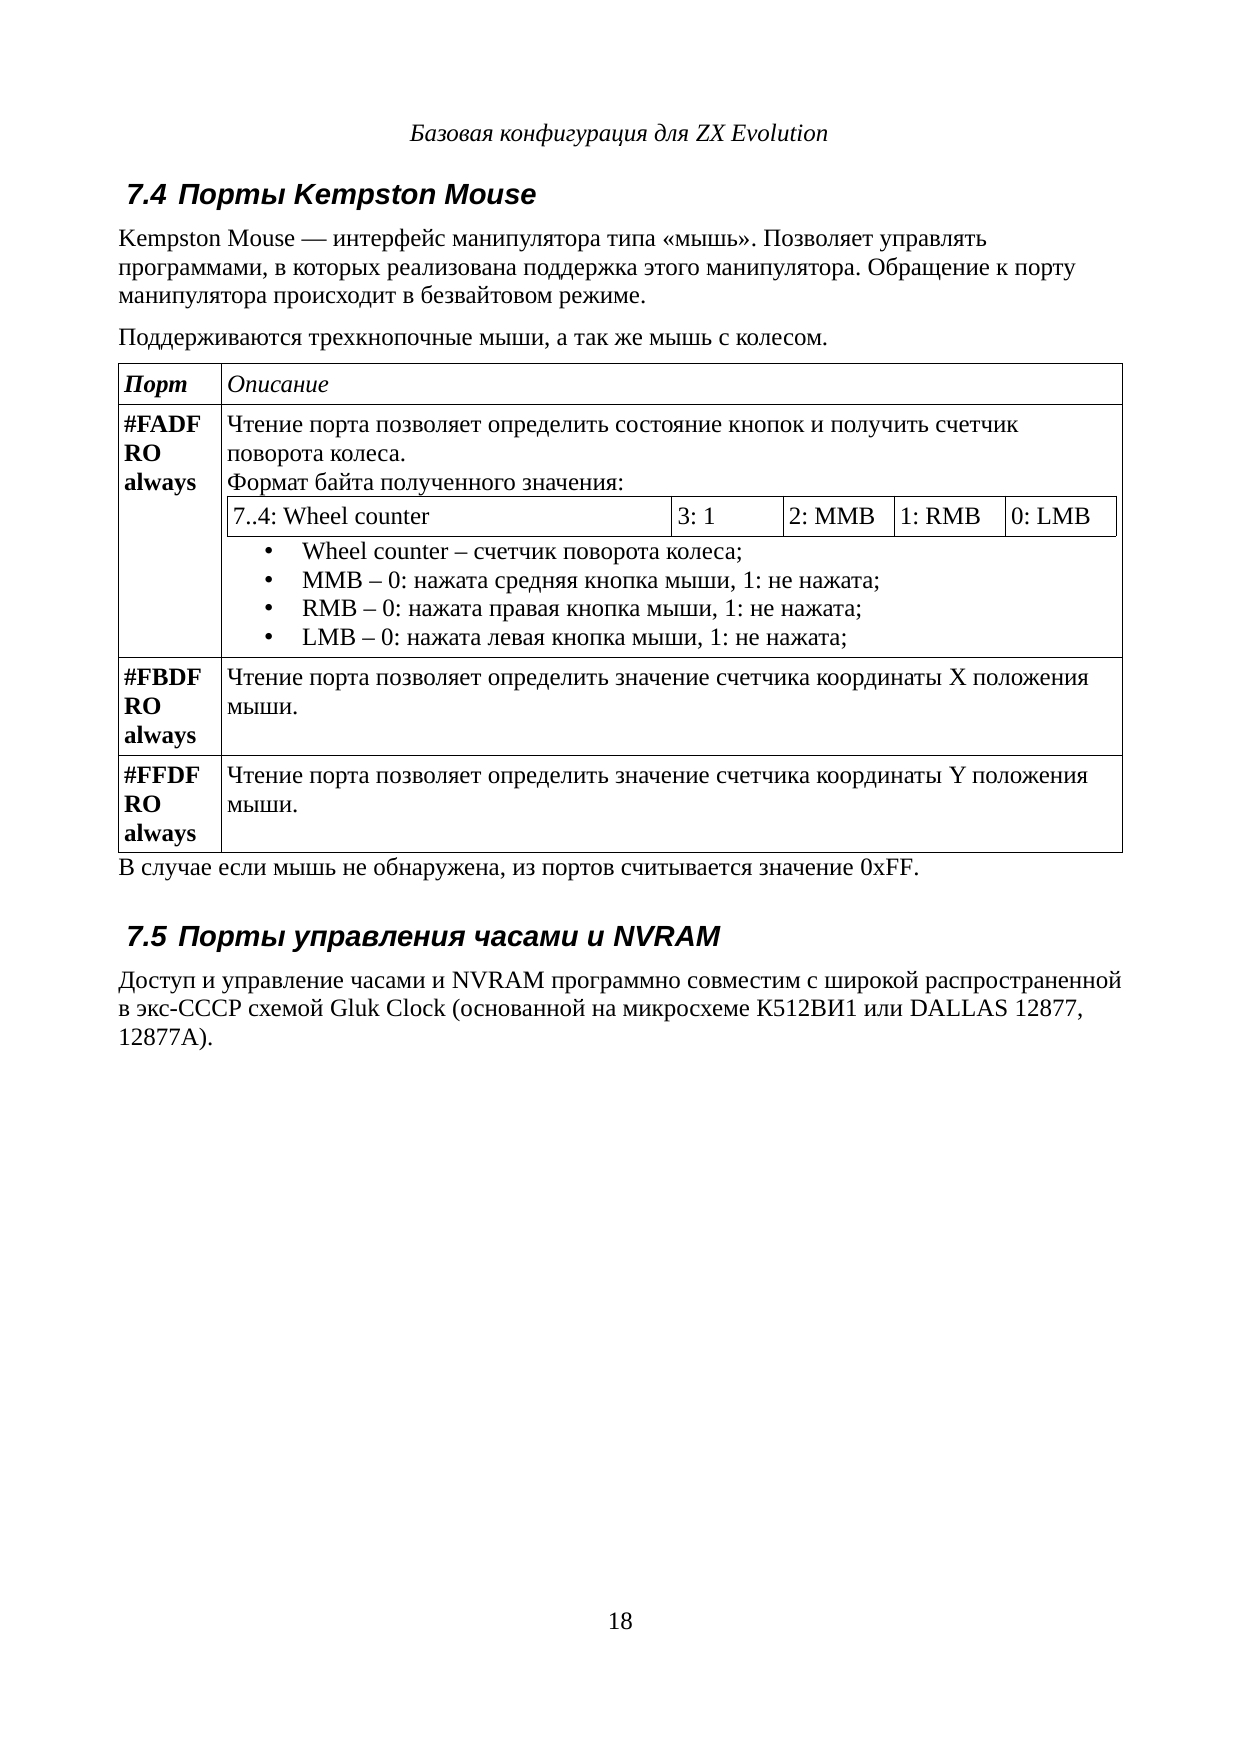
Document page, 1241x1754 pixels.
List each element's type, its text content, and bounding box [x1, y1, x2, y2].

table_header 1: RMB [895, 497, 1005, 536]
table_header Порт [119, 364, 221, 403]
table_cell Чтение порта позволяет определить значение счетчика координаты X положения мыши. [222, 658, 1122, 754]
table_header Описание [222, 364, 1122, 403]
table_cell #FBDF RO always [119, 658, 221, 754]
text Kempston Mouse — интерфейс манипулятора типа «мышь». Позволяет управлять программами, в которых реализована поддержка этого манипулятора. Обращение к порту манипулятора происходит в безвайтовом режиме. [118, 223, 1122, 309]
subtitle Порты Kempston Mouse [118, 177, 1122, 211]
table_cell Чтение порта позволяет определить состояние кнопок и получить счетчик поворота колеса. Формат байта полученного значения: Wheel counter – счетчик поворота колеса; MMB – 0: нажата средняя кнопка мыши, 1: не нажата; RMB – 0: нажата правая кнопка мыши, 1: не нажата; LMB – 0: нажата левая кнопка мыши, 1: не нажата; [222, 405, 1122, 657]
table_cell #FADF RO always [119, 405, 221, 657]
table_header 0: LMB [1006, 497, 1116, 536]
table_header 2: MMB [784, 497, 894, 536]
text Доступ и управление часами и NVRAM программно совместим с широкой распространенной в экс-СССР схемой Gluk Clock (основанной на микросхеме К512ВИ1 или DALLAS 12877, 12877A). [118, 965, 1122, 1051]
text В случае если мышь не обнаружена, из портов считывается значение 0xFF. [118, 853, 1122, 881]
table_header 7..4: Wheel counter [228, 497, 671, 536]
table_cell Чтение порта позволяет определить значение счетчика координаты Y положения мыши. [222, 756, 1122, 852]
table_cell #FFDF RO always [119, 756, 221, 852]
table_header 3: 1 [672, 497, 783, 536]
text Поддерживаются трехкнопочные мыши, а так же мышь с колесом. [118, 322, 1122, 351]
subtitle Порты управления часами и NVRAM [118, 919, 1122, 952]
